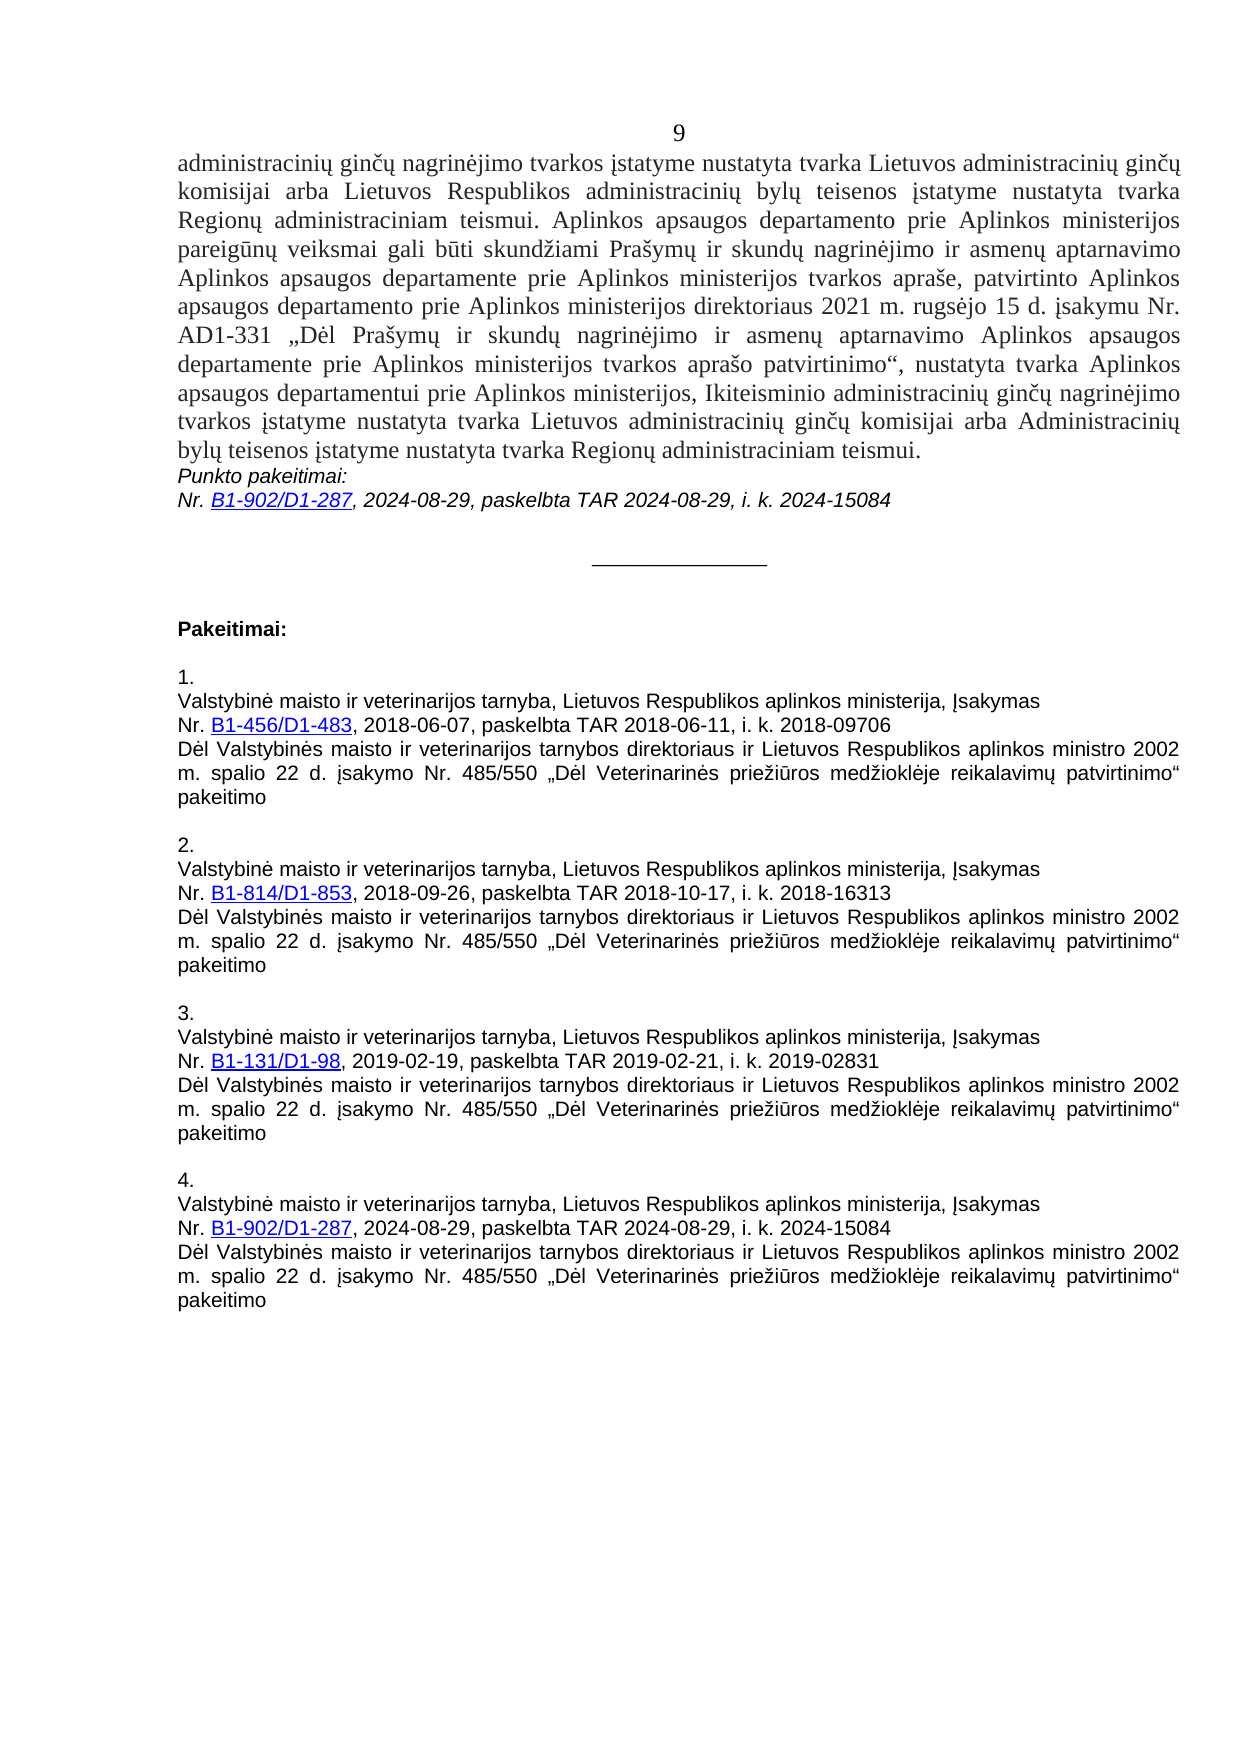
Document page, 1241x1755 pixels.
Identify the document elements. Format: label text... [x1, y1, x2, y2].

text 4. [177, 1168, 1181, 1192]
text Dėl Valstybinės maisto ir veterinarijos tarnybos direktoriaus ir Lietuvos Respublikos aplinkos ministro 2002 m. spalio 22 d. įsakymo Nr. 485/550 „Dėl Veterinarinės priežiūros medžioklėje reikalavimų patvirtinimo“ pakeitimo [177, 1240, 1181, 1312]
text Nr. B1-902/D1-287, 2024-08-29, paskelbta TAR 2024-08-29, i. k. 2024-15084 [177, 488, 1181, 512]
text administracinių ginčų nagrinėjimo tvarkos įstatyme nustatyta tvarka Lietuvos administracinių ginčų komisijai arba Lietuvos Respublikos administracinių bylų teisenos įstatyme nustatyta tvarka Regionų administraciniam teismui. Aplinkos apsaugos departamento prie Aplinkos ministerijos pareigūnų veiksmai gali būti skundžiami Prašymų ir skundų nagrinėjimo ir asmenų aptarnavimo Aplinkos apsaugos departamente prie Aplinkos ministerijos tvarkos apraše, patvirtinto Aplinkos apsaugos departamento prie Aplinkos ministerijos direktoriaus 2021 m. rugsėjo 15 d. įsakymu Nr. AD1-331 „Dėl Prašymų ir skundų nagrinėjimo ir asmenų aptarnavimo Aplinkos apsaugos departamente prie Aplinkos ministerijos tvarkos aprašo patvirtinimo“, nustatyta tvarka Aplinkos apsaugos departamentui prie Aplinkos ministerijos, Ikiteisminio administracinių ginčų nagrinėjimo tvarkos įstatyme nustatyta tvarka Lietuvos administracinių ginčų komisijai arba Administracinių bylų teisenos įstatyme nustatyta tvarka Regionų administraciniam teismui. [177, 148, 1181, 464]
text Valstybinė maisto ir veterinarijos tarnyba, Lietuvos Respublikos aplinkos ministerija, Įsakymas [177, 857, 1181, 881]
text Nr. B1-456/D1-483, 2018-06-07, paskelbta TAR 2018-06-11, i. k. 2018-09706 [177, 713, 1181, 737]
text Valstybinė maisto ir veterinarijos tarnyba, Lietuvos Respublikos aplinkos ministerija, Įsakymas [177, 1192, 1181, 1216]
text ______________ [177, 541, 1181, 569]
text 2. [177, 833, 1181, 857]
text Dėl Valstybinės maisto ir veterinarijos tarnybos direktoriaus ir Lietuvos Respublikos aplinkos ministro 2002 m. spalio 22 d. įsakymo Nr. 485/550 „Dėl Veterinarinės priežiūros medžioklėje reikalavimų patvirtinimo“ pakeitimo [177, 1072, 1181, 1144]
text Pakeitimai: [177, 617, 1181, 641]
text Valstybinė maisto ir veterinarijos tarnyba, Lietuvos Respublikos aplinkos ministerija, Įsakymas [177, 1024, 1181, 1048]
text Nr. B1-902/D1-287, 2024-08-29, paskelbta TAR 2024-08-29, i. k. 2024-15084 [177, 1216, 1181, 1240]
text Nr. B1-131/D1-98, 2019-02-19, paskelbta TAR 2019-02-21, i. k. 2019-02831 [177, 1048, 1181, 1072]
text Nr. B1-814/D1-853, 2018-09-26, paskelbta TAR 2018-10-17, i. k. 2018-16313 [177, 881, 1181, 905]
text 1. [177, 665, 1181, 689]
text Dėl Valstybinės maisto ir veterinarijos tarnybos direktoriaus ir Lietuvos Respublikos aplinkos ministro 2002 m. spalio 22 d. įsakymo Nr. 485/550 „Dėl Veterinarinės priežiūros medžioklėje reikalavimų patvirtinimo“ pakeitimo [177, 905, 1181, 977]
text Dėl Valstybinės maisto ir veterinarijos tarnybos direktoriaus ir Lietuvos Respublikos aplinkos ministro 2002 m. spalio 22 d. įsakymo Nr. 485/550 „Dėl Veterinarinės priežiūros medžioklėje reikalavimų patvirtinimo“ pakeitimo [177, 737, 1181, 809]
text Valstybinė maisto ir veterinarijos tarnyba, Lietuvos Respublikos aplinkos ministerija, Įsakymas [177, 689, 1181, 713]
text Punkto pakeitimai: [177, 464, 1181, 488]
text 3. [177, 1001, 1181, 1024]
